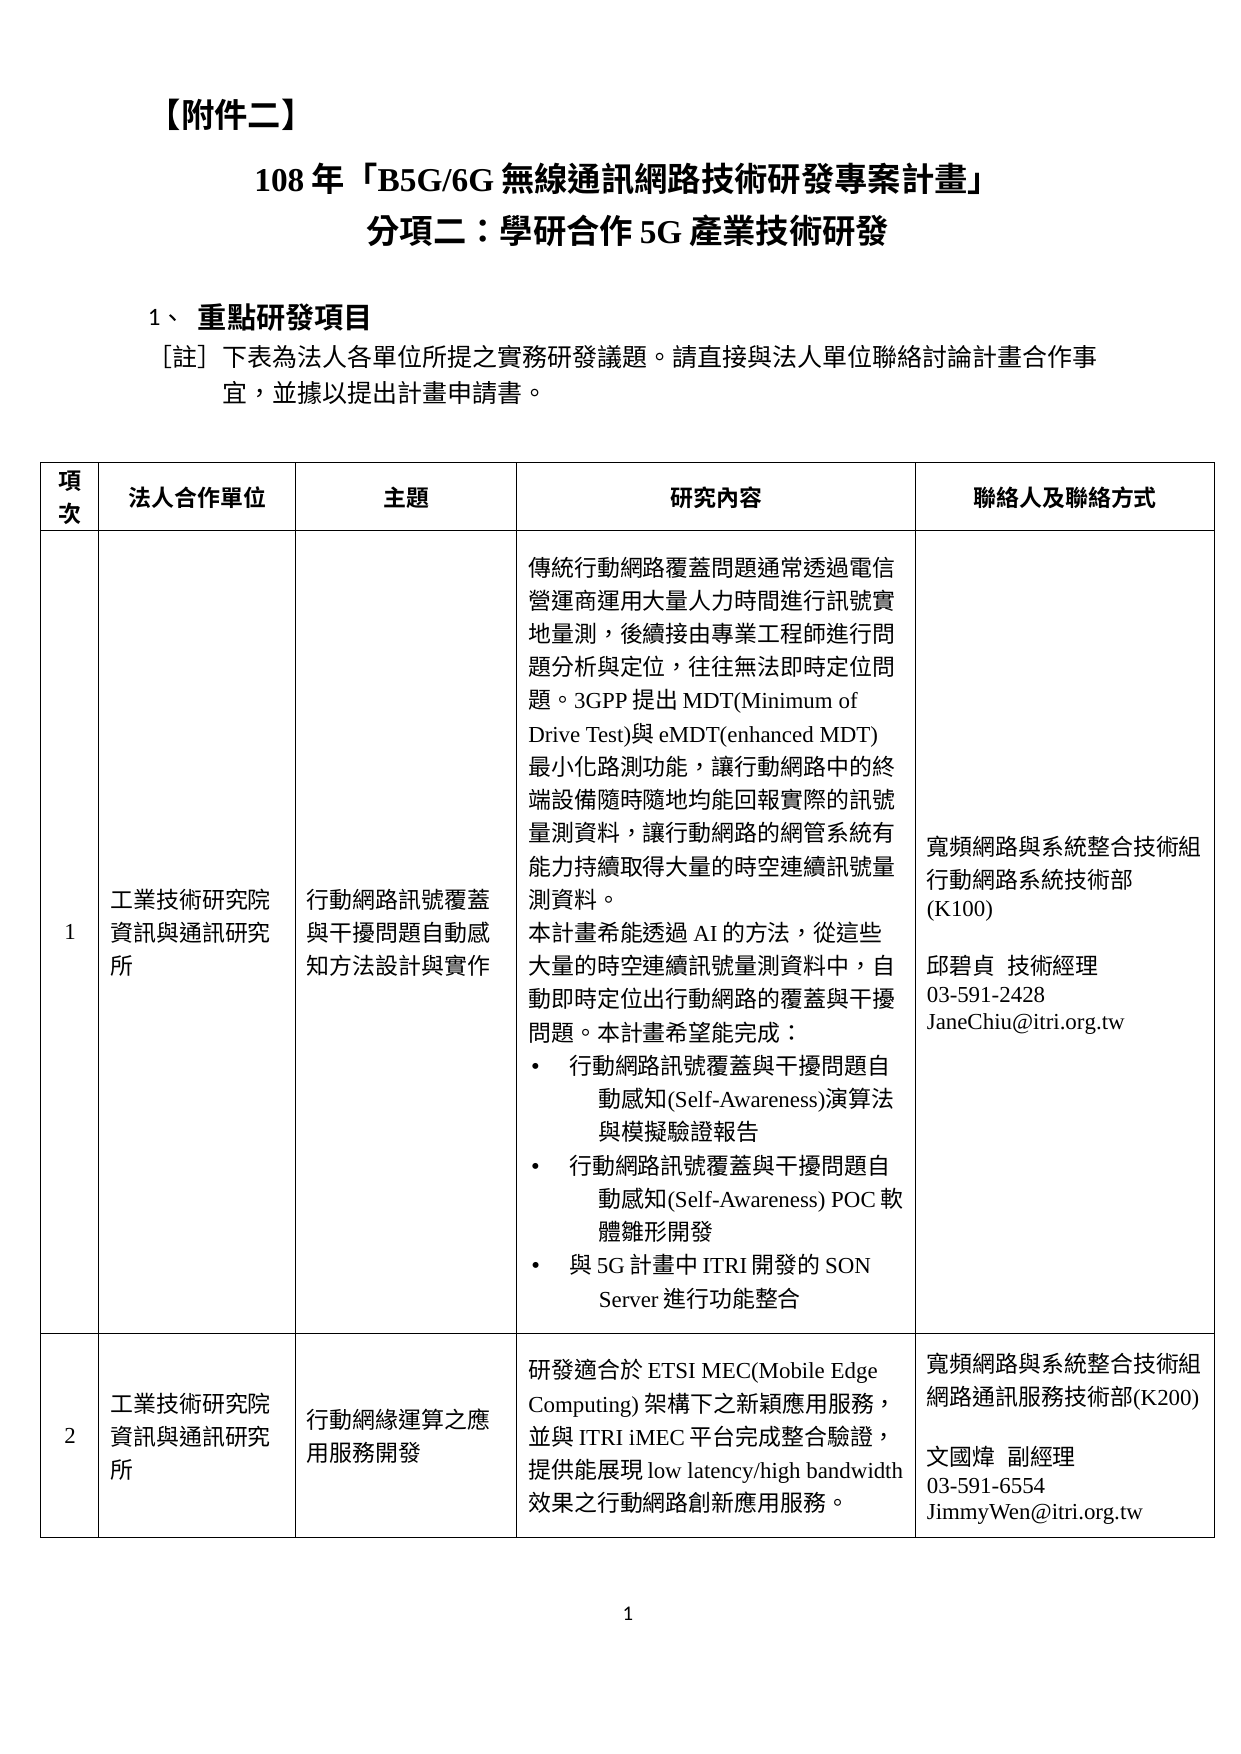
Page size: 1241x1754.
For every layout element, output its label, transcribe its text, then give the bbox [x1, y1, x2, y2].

table_header 項次 [41, 463, 98, 529]
table_cell 1 [41, 531, 98, 1332]
table_cell 寬頻網路與系統整合技術組 行動網路系統技術部 (K100) 邱碧貞 技術經理 03-591-2428 JaneChiu@itri.org.tw [916, 531, 1214, 1332]
text ［註］下表為法人各單位所提之實務研發議題。請直接與法人單位聯絡討論計畫合作事 [148, 337, 1107, 373]
table_cell 工業技術研究院 資訊與通訊研究所 [99, 531, 295, 1332]
table_cell 寬頻網路與系統整合技術組 網路通訊服務技術部(K200) 文國煒 副經理 03-591-6554 JimmyWen@itri.org.tw [916, 1334, 1214, 1537]
text 108年「B5G/6G無線通訊網路技術研發專案計畫」 [148, 149, 1107, 202]
table_cell 研發適合於ETSI MEC(Mobile Edge Computing) 架構下之新穎應用服務，並與ITRI iMEC平台完成整合驗證，提供能展現low latency/high bandwidth效果之行動網路創新應用服務。 [517, 1334, 915, 1537]
text 分項二：學研合作5G產業技術研發 [148, 202, 1107, 254]
table_header 研究內容 [517, 463, 915, 529]
table_cell 2 [41, 1334, 98, 1537]
table_cell 行動網緣運算之應用服務開發 [296, 1334, 516, 1537]
text 宜，並據以提出計畫申請書。 [148, 373, 1107, 409]
table_header 法人合作單位 [99, 463, 295, 529]
table_header 聯絡人及聯絡方式 [916, 463, 1214, 529]
table_header 主題 [296, 463, 516, 529]
table_cell 傳統行動網路覆蓋問題通常透過電信營運商運用大量人力時間進行訊號實地量測，後續接由專業工程師進行問題分析與定位，往往無法即時定位問題。3GPP提出MDT(Minimum of Drive Test)與eMDT(enhanced MDT) 最小化路測功能，讓行動網路中的終端設備隨時隨地均能回報實際的訊號量測資料，讓行動網路的網管系統有能力持續取得大量的時空連續訊號量測資料。 本計畫希能透過AI的方法，從這些大量的時空連續訊號量測資料中，自動即時定位出行動網路的覆蓋與干擾問題。本計畫希望能完成： 行動網路訊號覆蓋與干擾問題自動感知(Self-Awareness)演算法與模擬驗證報告 行動網路訊號覆蓋與干擾問題自動感知(Self-Awareness) POC軟體雛形開發 與5G計畫中ITRI開發的SON Server進行功能整合 [517, 531, 915, 1332]
list 重點研發項目 [148, 274, 1107, 337]
table_cell 工業技術研究院資訊與通訊研究所 [99, 1334, 295, 1537]
table_cell 行動網路訊號覆蓋與干擾問題自動感知方法設計與實作 [296, 531, 516, 1332]
